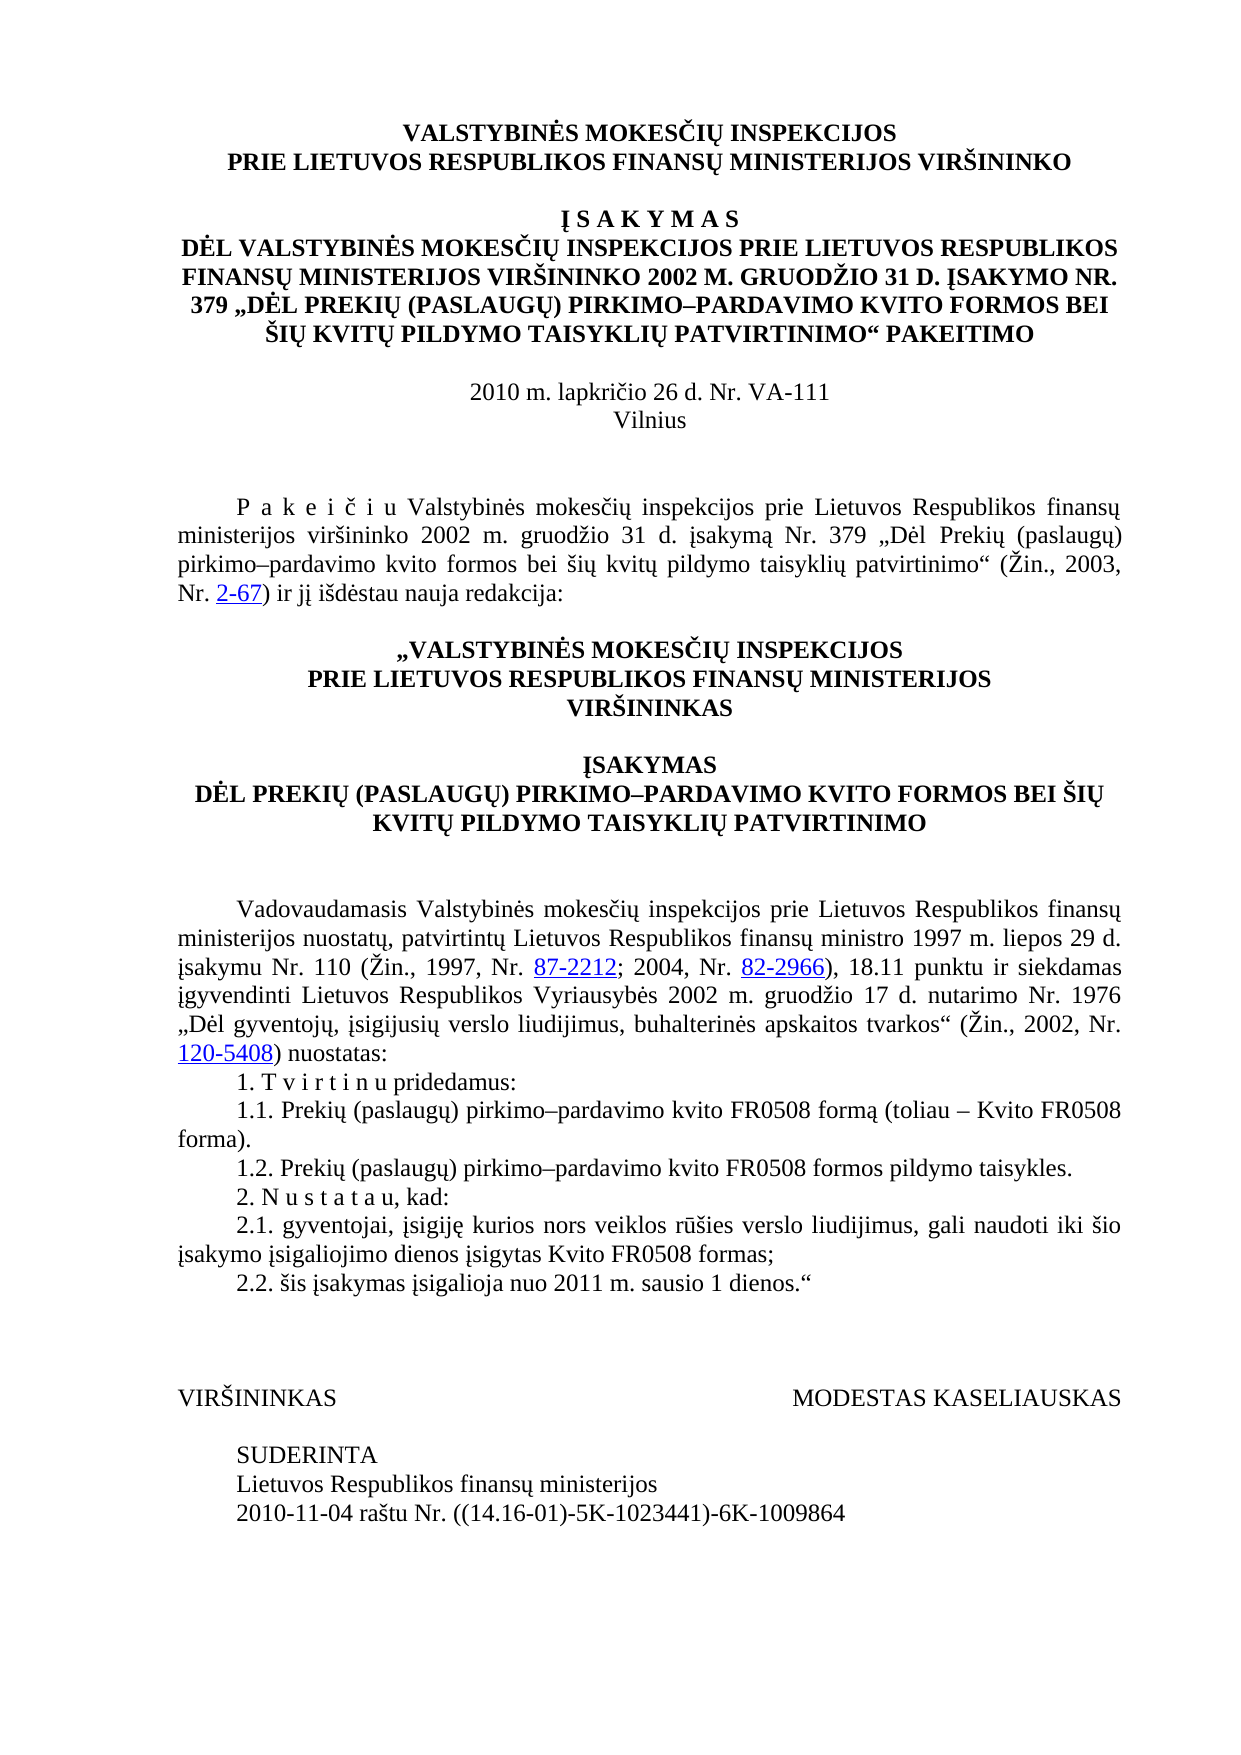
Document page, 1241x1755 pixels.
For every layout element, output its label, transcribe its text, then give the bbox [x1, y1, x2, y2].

text PRIE LIETUVOS RESPUBLIKOS FINANSŲ MINISTERIJOS [177, 664, 1122, 693]
text Lietuvos Respublikos finansų ministerijos [177, 1469, 1122, 1498]
text 2010-11-04 raštu Nr. ((14.16-01)-5K-1023441)-6K-1009864 [177, 1498, 1122, 1527]
text VALSTYBINĖS MOKESČIŲ INSPEKCIJOS [177, 118, 1122, 147]
text PRIE LIETUVOS RESPUBLIKOS FINANSŲ MINISTERIJOS VIRŠININKO [177, 147, 1122, 176]
text 2.1. gyventojai, įsigiję kurios nors veiklos rūšies verslo liudijimus, gali naudoti iki šio įsakymo įsigaliojimo dienos įsigytas Kvito FR0508 formas; [177, 1211, 1122, 1268]
text 1.2. Prekių (paslaugų) pirkimo–pardavimo kvito FR0508 formos pildymo taisykles. [177, 1153, 1122, 1182]
text DĖL VALSTYBINĖS MOKESČIŲ INSPEKCIJOS PRIE LIETUVOS RESPUBLIKOS FINANSŲ MINISTERIJOS VIRŠININKO 2002 M. GRUODŽIO 31 D. ĮSAKYMO Nr. 379 „DĖL PREKIŲ (PASLAUGŲ) PIRKIMO–PARDAVIMO KVITO FORMOS BEI ŠIŲ KVITŲ PILDYMO TAISYKLIŲ PATVIRTINIMO“ PAKEITIMO [177, 233, 1122, 348]
text „VALSTYBINĖS MOKESČIŲ INSPEKCIJOS [177, 636, 1122, 664]
text Viršininkas Modestas Kaseliauskas [177, 1383, 1122, 1412]
text Vadovaudamasis Valstybinės mokesčių inspekcijos prie Lietuvos Respublikos finansų ministerijos nuostatų, patvirtintų Lietuvos Respublikos finansų ministro 1997 m. liepos 29 d. įsakymu Nr. 110 (Žin., 1997, Nr. 87-2212; 2004, Nr. 82-2966), 18.11 punktu ir siekdamas įgyvendinti Lietuvos Respublikos Vyriausybės 2002 m. gruodžio 17 d. nutarimo Nr. 1976 „Dėl gyventojų, įsigijusių verslo liudijimus, buhalterinės apskaitos tvarkos“ (Žin., 2002, Nr. 120-5408) nuostatas: [177, 894, 1122, 1067]
text VIRŠININKAS [177, 693, 1122, 722]
text 2. N u s t a t a u, kad: [177, 1182, 1122, 1211]
text 1.1. Prekių (paslaugų) pirkimo–pardavimo kvito FR0508 formą (toliau – Kvito FR0508 forma). [177, 1096, 1122, 1153]
text ĮSAKYMAS [177, 751, 1122, 779]
text 1. T v i r t i n u pridedamus: [177, 1067, 1122, 1096]
text SUDERINTA [177, 1441, 1122, 1469]
text Vilnius [177, 406, 1122, 434]
text 2010 m. lapkričio 26 d. Nr. VA-111 [177, 377, 1122, 406]
text Į S A K Y M A S [177, 204, 1122, 233]
text DĖL PREKIŲ (PASLAUGŲ) PIRKIMO–PARDAVIMO KVITO FORMOS BEI ŠIŲ KVITŲ PILDYMO TAISYKLIŲ PATVIRTINIMO [177, 779, 1122, 837]
text 2.2. šis įsakymas įsigalioja nuo 2011 m. sausio 1 dienos.“ [177, 1268, 1122, 1297]
text P a k e i č i u Valstybinės mokesčių inspekcijos prie Lietuvos Respublikos finansų ministerijos viršininko 2002 m. gruodžio 31 d. įsakymą Nr. 379 „Dėl prekių (paslaugų) pirkimo–pardavimo kvito formos bei šių kvitų pildymo taisyklių patvirtinimo“ (Žin., 2003, Nr. 2-67) ir jį išdėstau nauja redakcija: [177, 492, 1122, 607]
